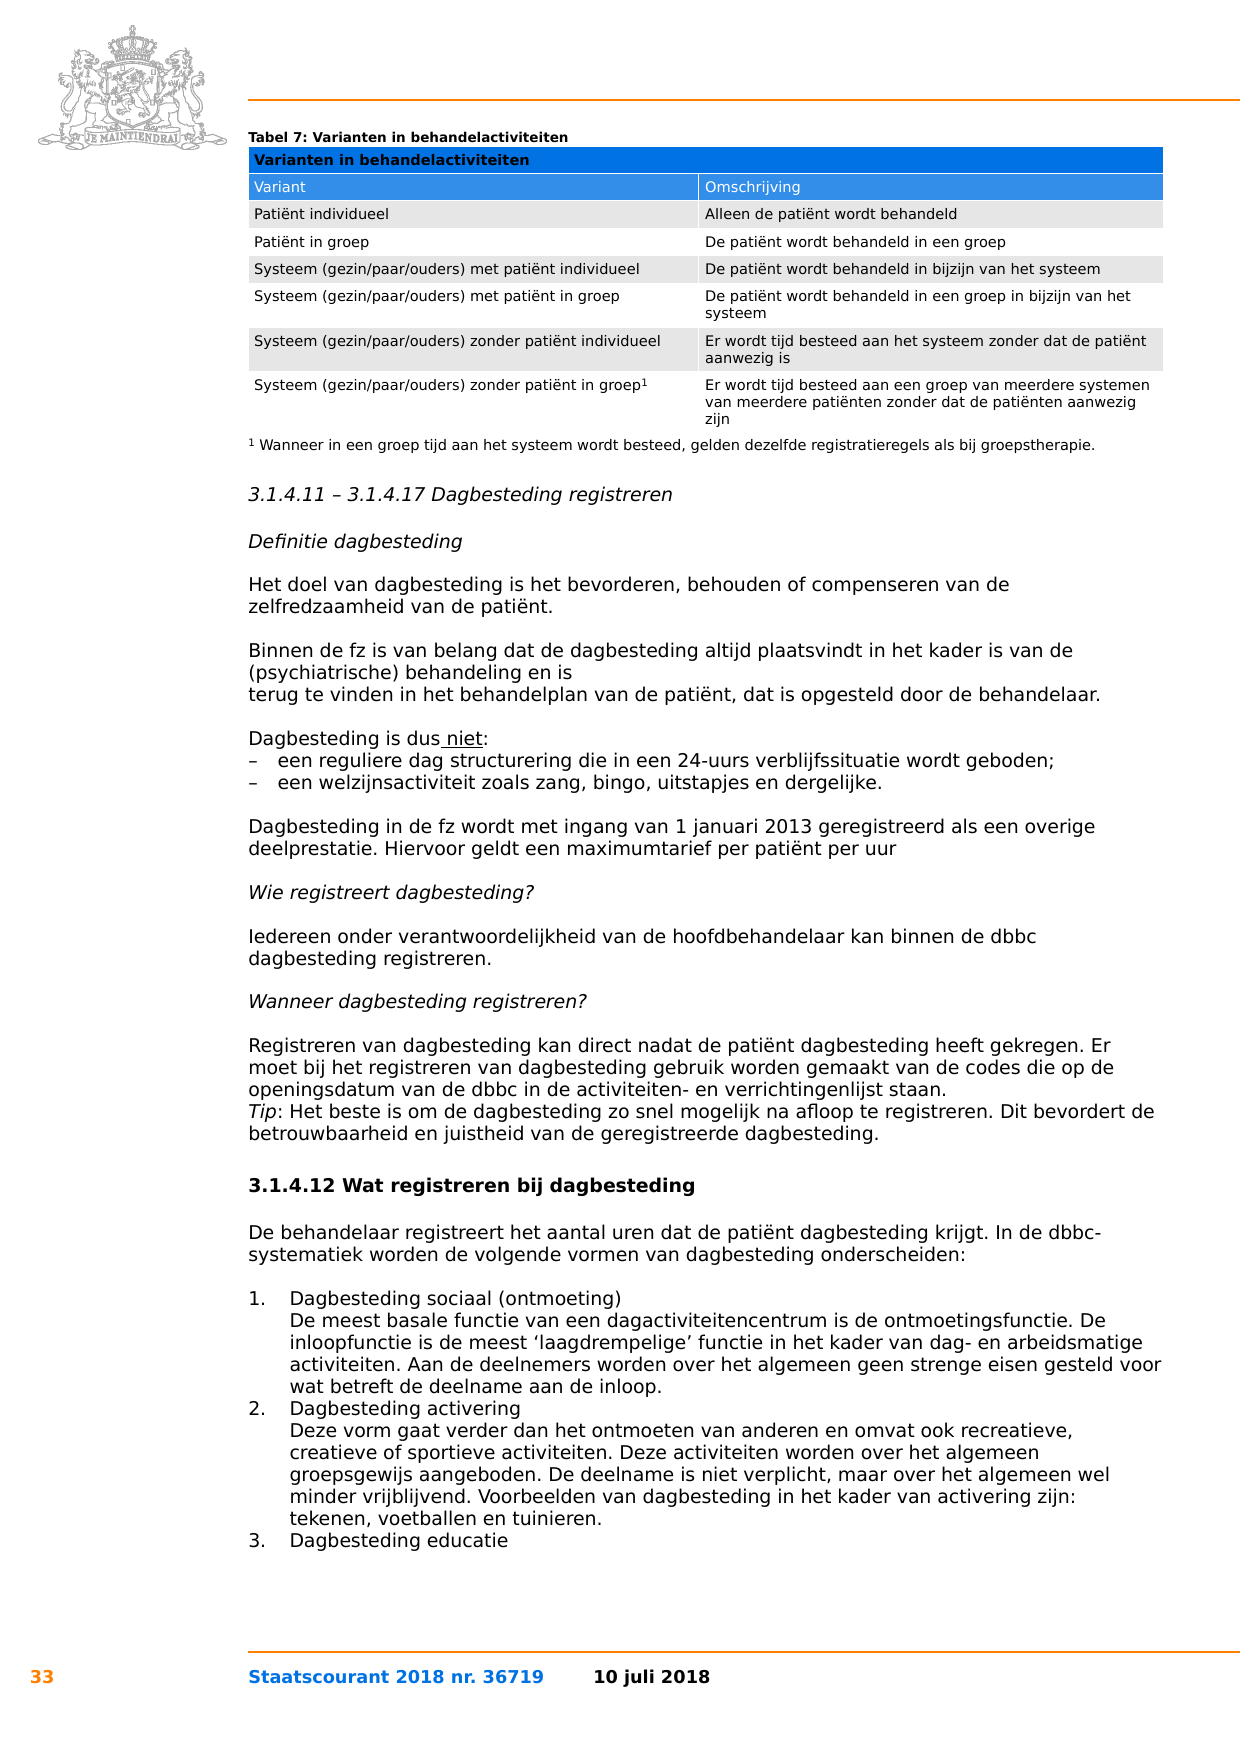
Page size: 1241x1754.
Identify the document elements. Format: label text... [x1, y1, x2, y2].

text 3. Dagbesteding educatie [248, 1530, 1163, 1552]
subtitle Wanneer dagbesteding registreren? [248, 991, 1163, 1013]
table_cell Systeem (gezin/paar/ouders) zonder patiënt in groep1 [249, 373, 698, 433]
table_header Tabel 7: Varianten in behandelactiviteiten [248, 130, 1163, 146]
picture [38, 25, 227, 150]
text – een welzijnsactiviteit zoals zang, bingo, uitstapjes en dergelijke. [248, 772, 1163, 794]
table_cell Varianten in behandelactiviteiten [249, 147, 1163, 173]
table_cell Alleen de patiënt wordt behandeld [699, 201, 1163, 228]
text Binnen de fz is van belang dat de dagbesteding altijd plaatsvindt in het kader is van de (psychiatrische) behandeling en is [248, 640, 1163, 684]
table_cell Systeem (gezin/paar/ouders) met patiënt in groep [249, 284, 698, 327]
subtitle 3.1.4.12 Wat registreren bij dagbesteding [248, 1175, 1163, 1197]
table_cell Er wordt tijd besteed aan een groep van meerdere systemen van meerdere patiënten zonder dat de patiënten aanwezig zijn [699, 373, 1163, 433]
text terug te vinden in het behandelplan van de patiënt, dat is opgesteld door de behandelaar. [248, 684, 1163, 706]
text Iedereen onder verantwoordelijkheid van de hoofdbehandelaar kan binnen de dbbc dagbesteding registreren. [248, 926, 1163, 969]
text De meest basale functie van een dagactiviteitencentrum is de ontmoetingsfunctie. De inloopfunctie is de meest ‘laagdrempelige’ functie in het kader van dag- en arbeidsmatige activiteiten. Aan de deelnemers worden over het algemeen geen strenge eisen gesteld voor wat betreft de deelname aan de inloop. [289, 1310, 1163, 1398]
table_cell Er wordt tijd besteed aan het systeem zonder dat de patiënt aanwezig is [699, 328, 1163, 371]
text – een reguliere dag structurering die in een 24-uurs verblijfssituatie wordt geboden; [248, 750, 1163, 772]
text 2. Dagbesteding activering [248, 1398, 1163, 1420]
table_cell De patiënt wordt behandeld in een groep [699, 229, 1163, 255]
text Dagbesteding is dus niet: [248, 728, 1163, 750]
table_cell Systeem (gezin/paar/ouders) zonder patiënt individueel [249, 328, 698, 371]
subtitle 3.1.4.11 – 3.1.4.17 Dagbesteding registreren [248, 483, 1163, 506]
table_cell De patiënt wordt behandeld in bijzijn van het systeem [699, 256, 1163, 283]
text 1. Dagbesteding sociaal (ontmoeting) [248, 1288, 1163, 1310]
text Registreren van dagbesteding kan direct nadat de patiënt dagbesteding heeft gekregen. Er moet bij het registreren van dagbesteding gebruik worden gemaakt van de codes die op de openingsdatum van de dbbc in de activiteiten- en verrichtingenlijst staan. [248, 1035, 1163, 1101]
table_cell 1 Wanneer in een groep tijd aan het systeem wordt besteed, gelden dezelfde registratieregels als bij groepstherapie. [248, 434, 1163, 453]
table_cell De patiënt wordt behandeld in een groep in bijzijn van het systeem [699, 284, 1163, 327]
text Deze vorm gaat verder dan het ontmoeten van anderen en omvat ook recreatieve, creatieve of sportieve activiteiten. Deze activiteiten worden over het algemeen groepsgewijs aangeboden. De deelname is niet verplicht, maar over het algemeen wel minder vrijblijvend. Voorbeelden van dagbesteding in het kader van activering zijn: tekenen, voetballen en tuinieren. [289, 1420, 1163, 1530]
text Dagbesteding in de fz wordt met ingang van 1 januari 2013 geregistreerd als een overige deelprestatie. Hiervoor geldt een maximumtarief per patiënt per uur [248, 816, 1163, 860]
table_cell Patiënt in groep [249, 229, 698, 255]
table_cell Patiënt individueel [249, 201, 698, 228]
subtitle Definitie dagbesteding [248, 531, 1163, 552]
text De behandelaar registreert het aantal uren dat de patiënt dagbesteding krijgt. In de dbbc-systematiek worden de volgende vormen van dagbesteding onderscheiden: [248, 1222, 1163, 1266]
table_cell Systeem (gezin/paar/ouders) met patiënt individueel [249, 256, 698, 283]
subtitle Wie registreert dagbesteding? [248, 882, 1163, 904]
table_cell Variant [249, 174, 698, 200]
table_cell Omschrijving [699, 174, 1163, 200]
text Het doel van dagbesteding is het bevorderen, behouden of compenseren van de zelfredzaamheid van de patiënt. [248, 574, 1163, 618]
text Tip: Het beste is om de dagbesteding zo snel mogelijk na afloop te registreren. Dit bevordert de betrouwbaarheid en juistheid van de geregistreerde dagbesteding. [248, 1101, 1163, 1145]
